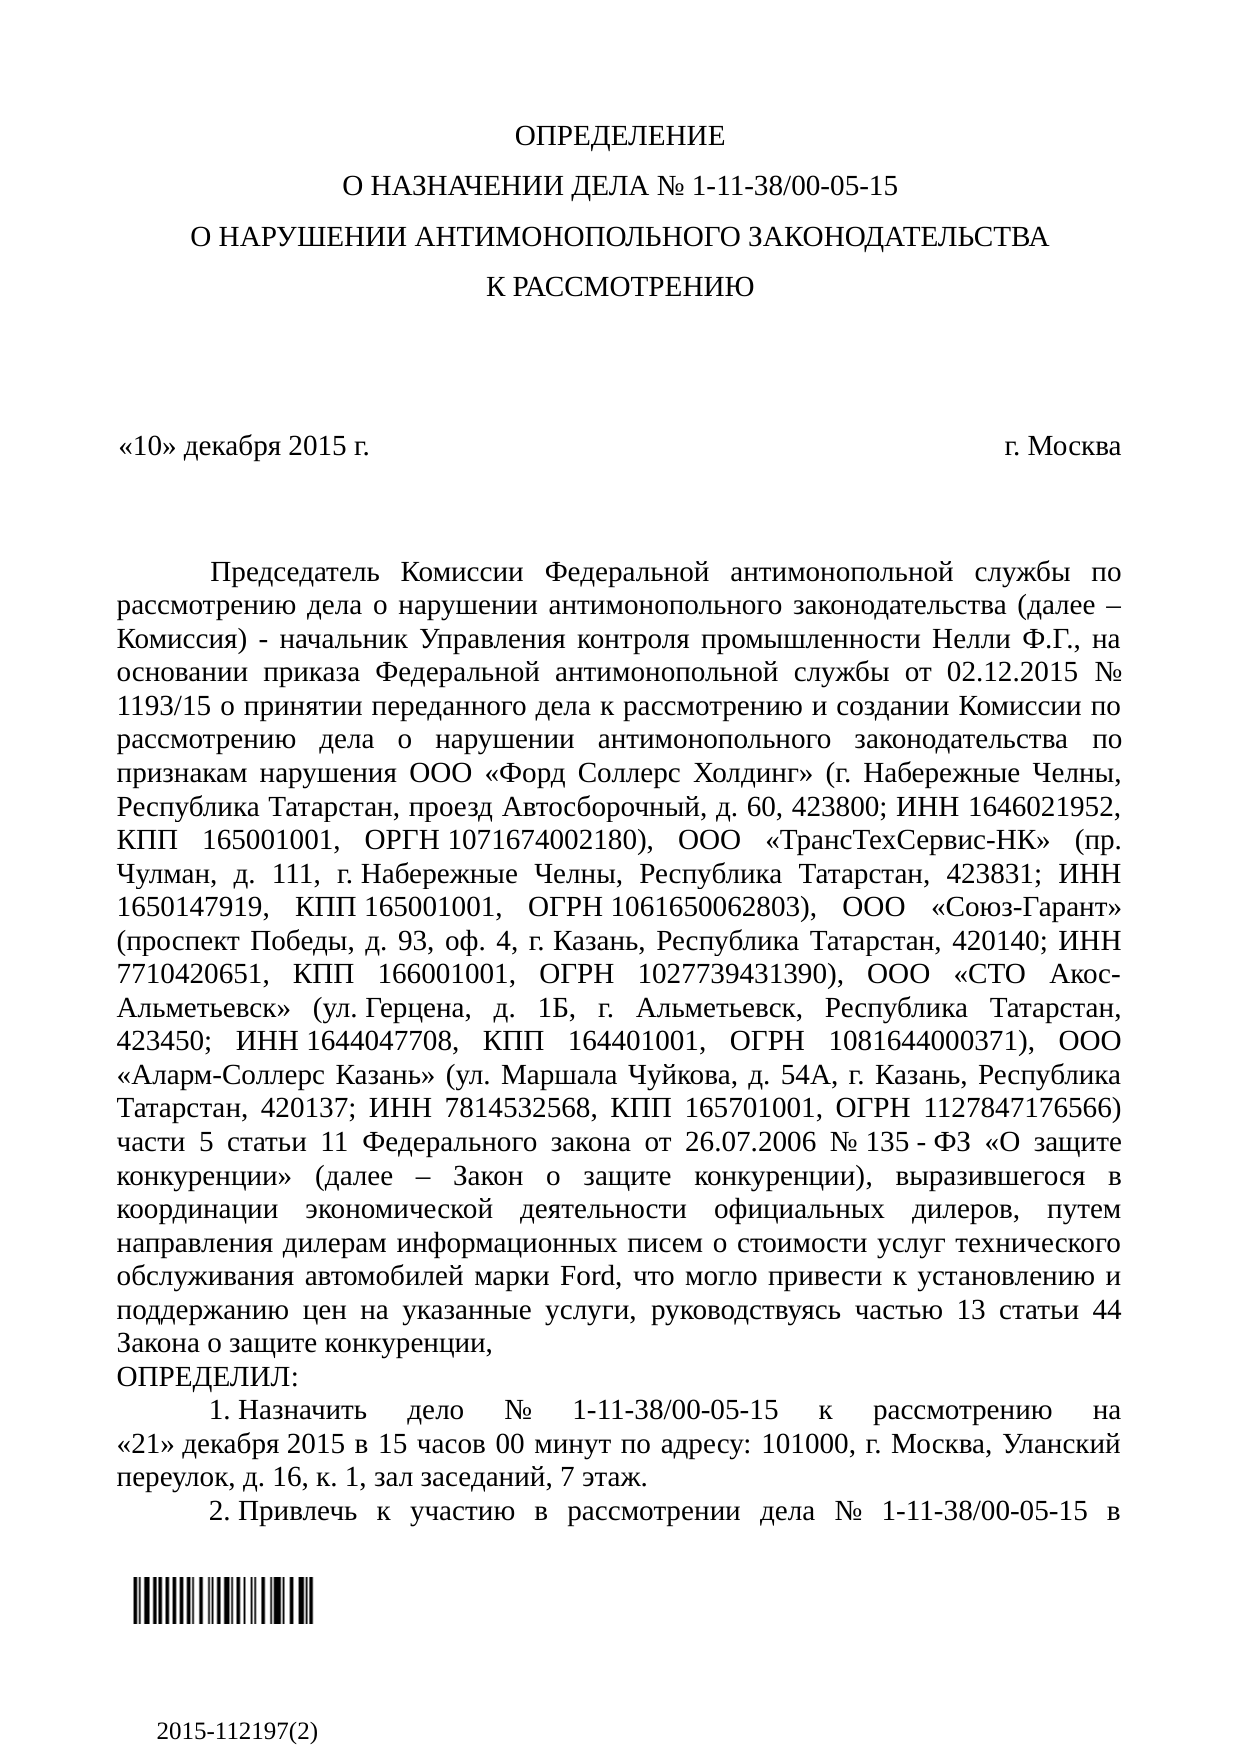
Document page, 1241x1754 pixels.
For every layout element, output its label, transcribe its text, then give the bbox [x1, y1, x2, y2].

text О НАРУШЕНИИ АНТИМОНОПОЛЬНОГО ЗАКОНОДАТЕЛЬСТВА [118, 219, 1122, 252]
text «10» декабря 2015 г. г. Москва [118, 428, 1122, 462]
text ОПРЕДЕЛИЛ: [116, 1359, 1122, 1392]
text О НАЗНАЧЕНИИ ДЕЛА № 1-11-38/00-05-15 [118, 168, 1122, 202]
list Назначить дело № 1-11-38/00-05-15 к рассмотрению на «21» декабря 2015 в 15 часов 00 минут по адресу: 101000, г. Москва, Уланский переулок, д. 16, к. 1, зал заседаний, 7 этаж. [116, 1392, 1122, 1493]
list Привлечь к участию в рассмотрении дела № 1-11-38/00-05-15 в [116, 1493, 1122, 1527]
text К РАССМОТРЕНИЮ [118, 269, 1122, 303]
text Председатель Комиссии Федеральной антимонопольной службы по рассмотрению дела о нарушении антимонопольного законодательства (далее – Комиссия) - начальник Управления контроля промышленности Нелли Ф.Г., на основании приказа Федеральной антимонопольной службы от 02.12.2015 № 1193/15 о принятии переданного дела к рассмотрению и создании Комиссии по рассмотрению дела о нарушении антимонопольного законодательства по признакам нарушения ООО «Форд Соллерс Холдинг» (г. Набережные Челны, Республика Татарстан, проезд Автосборочный, д. 60, 423800; ИНН 1646021952, КПП 165001001, ОРГН 1071674002180), ООО «ТрансТехСервис-НК» (пр. Чулман, д. 111, г. Набережные Челны, Республика Татарстан, 423831; ИНН 1650147919, КПП 165001001, ОГРН 1061650062803), ООО «Союз-Гарант» (проспект Победы, д. 93, оф. 4, г. Казань, Республика Татарстан, 420140; ИНН 7710420651, КПП 166001001, ОГРН 1027739431390), ООО «СТО Акос-Альметьевск» (ул. Герцена, д. 1Б, г. Альметьевск, Республика Татарстан, 423450; ИНН 1644047708, КПП 164401001, ОГРН 1081644000371), ООО «Аларм-Соллерс Казань» (ул. Маршала Чуйкова, д. 54А, г. Казань, Республика Татарстан, 420137; ИНН 7814532568, КПП 165701001, ОГРН 1127847176566) части 5 статьи 11 Федерального закона от 26.07.2006 № 135 - ФЗ «О защите конкуренции» (далее – Закон о защите конкуренции), выразившегося в координации экономической деятельности официальных дилеров, путем направления дилерам информационных писем о стоимости услуг технического обслуживания автомобилей марки Ford, что могло привести к установлению и поддержанию цен на указанные услуги, руководствуясь частью 13 статьи 44 Закона о защите конкуренции, [116, 554, 1122, 1359]
text ОПРЕДЕЛЕНИЕ [118, 118, 1122, 152]
picture [118, 1577, 331, 1624]
